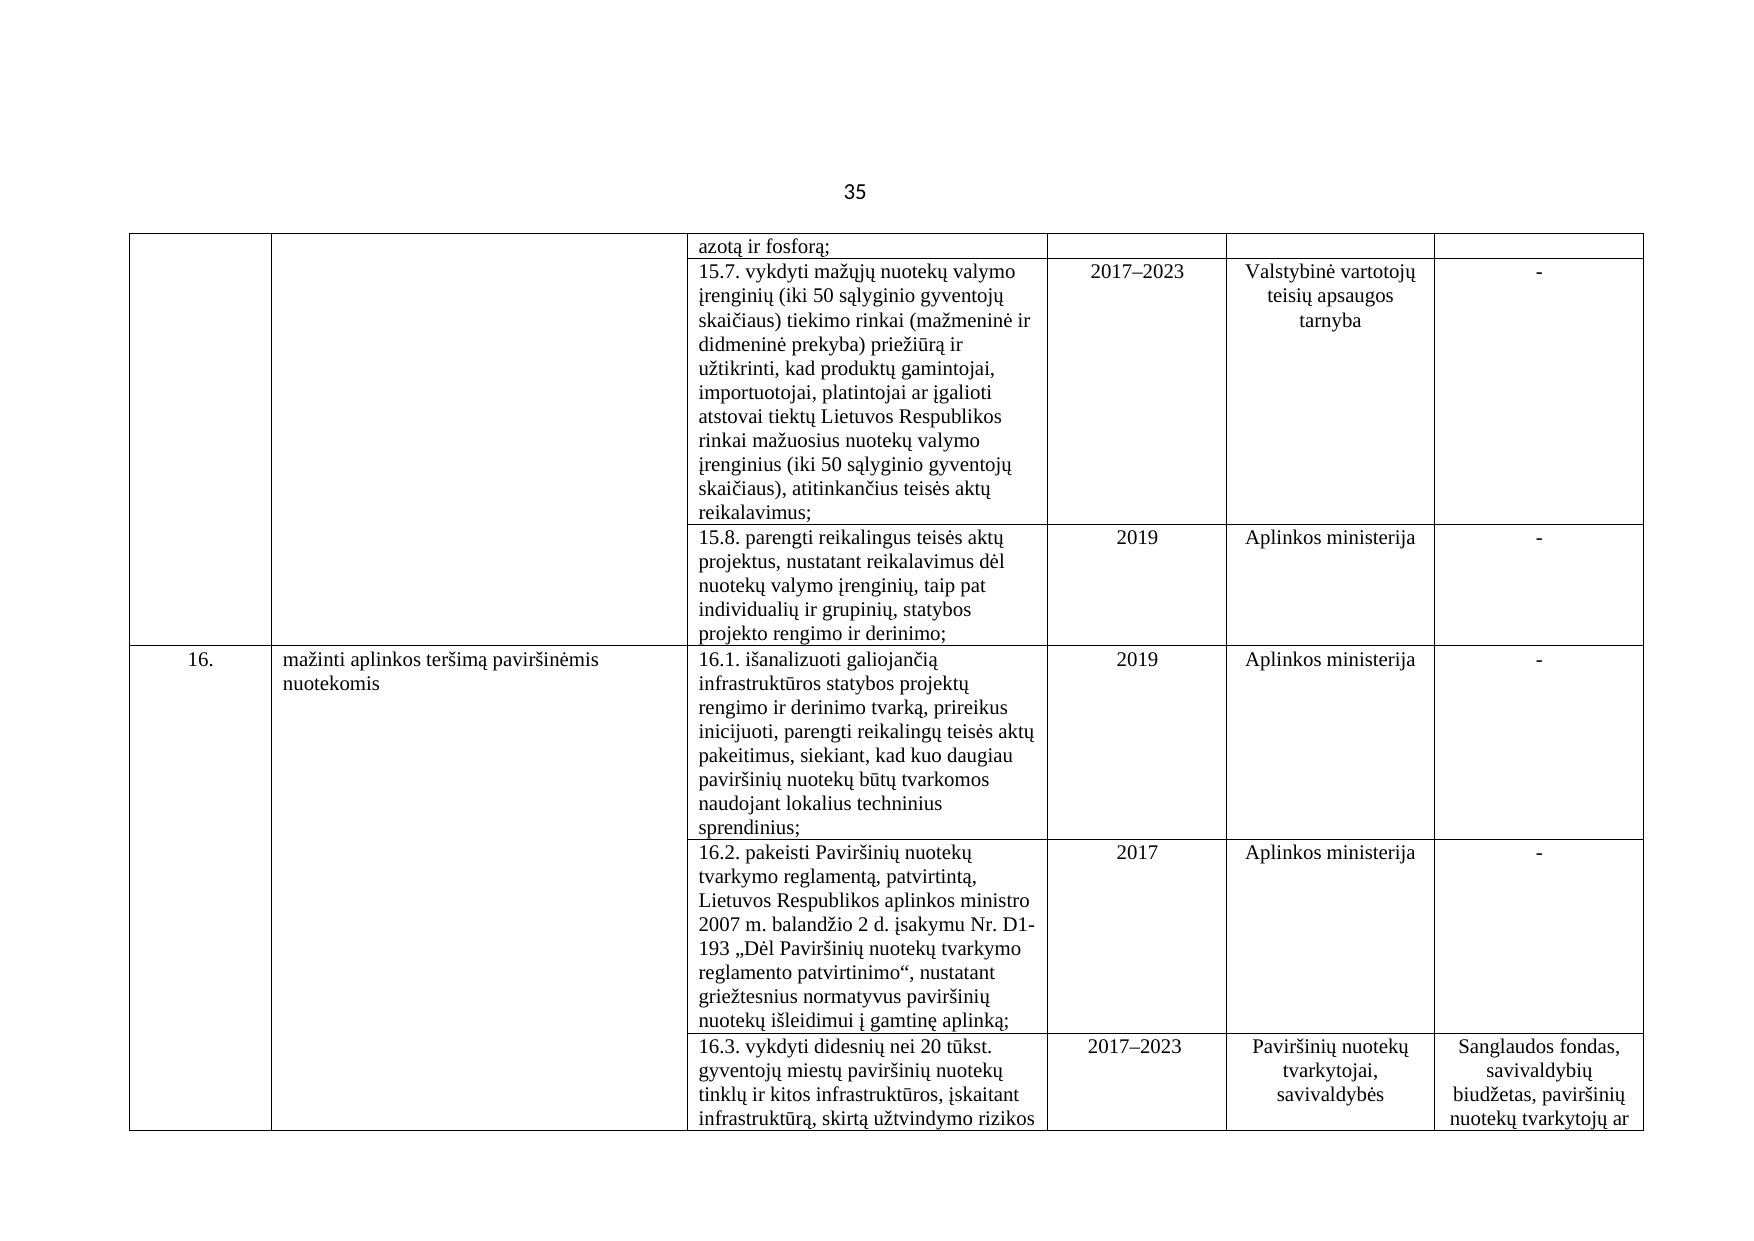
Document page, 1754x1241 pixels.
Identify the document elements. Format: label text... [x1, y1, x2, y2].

table_cell azotą ir fosforą; [688, 234, 1047, 258]
table_cell [1227, 234, 1434, 258]
table_cell 2017–2023 [1048, 1034, 1226, 1130]
table_cell 2017 [1048, 840, 1226, 1032]
table_cell Paviršinių nuotekų tvarkytojai, savivaldybės [1227, 1034, 1434, 1130]
table_cell 15.7. vykdyti mažųjų nuotekų valymo įrenginių (iki 50 sąlyginio gyventojų skaičiaus) tiekimo rinkai (mažmeninė ir didmeninė prekyba) priežiūrą ir užtikrinti, kad produktų gamintojai, importuotojai, platintojai ar įgalioti atstovai tiektų Lietuvos Respublikos rinkai mažuosius nuotekų valymo įrenginius (iki 50 sąlyginio gyventojų skaičiaus), atitinkančius teisės aktų reikalavimus; [688, 259, 1047, 524]
table_cell 16.2. pakeisti Paviršinių nuotekų tvarkymo reglamentą, patvirtintą, Lietuvos Respublikos aplinkos ministro 2007 m. balandžio 2 d. įsakymu Nr. D1-193 „Dėl Paviršinių nuotekų tvarkymo reglamento patvirtinimo“, nustatant griežtesnius normatyvus paviršinių nuotekų išleidimui į gamtinę aplinką; [688, 840, 1047, 1032]
table_cell Aplinkos ministerija [1227, 525, 1434, 645]
table_cell - [1435, 234, 1643, 258]
table_cell mažinti aplinkos teršimą paviršinėmis nuotekomis [272, 646, 687, 1130]
table_cell Valstybinė vartotojų teisių apsaugos tarnyba [1227, 259, 1434, 524]
table_cell 2019 [1048, 646, 1226, 839]
table_cell Aplinkos ministerija [1227, 646, 1434, 839]
table_cell [1048, 234, 1226, 258]
table_cell 16.1. išanalizuoti galiojančią infrastruktūros statybos projektų rengimo ir derinimo tvarką, prireikus inicijuoti, parengti reikalingų teisės aktų pakeitimus, siekiant, kad kuo daugiau paviršinių nuotekų būtų tvarkomos naudojant lokalius techninius sprendinius; [688, 646, 1047, 839]
table_cell 15.8. parengti reikalingus teisės aktų projektus, nustatant reikalavimus dėl nuotekų valymo įrenginių, taip pat individualių ir grupinių, statybos projekto rengimo ir derinimo; [688, 525, 1047, 645]
table_cell 2017–2023 [1048, 259, 1226, 524]
table_cell Aplinkos ministerija [1227, 840, 1434, 1032]
table_cell - [1435, 525, 1643, 645]
table_cell - [1435, 840, 1643, 1032]
table_cell 16. [130, 646, 271, 1130]
table_cell 2019 [1048, 525, 1226, 645]
table_cell - [1435, 259, 1643, 524]
table_cell Sanglaudos fondas, savivaldybių biudžetas, paviršinių nuotekų tvarkytojų ar [1435, 1034, 1643, 1130]
table_cell [272, 234, 687, 645]
table_cell [130, 234, 271, 645]
table_cell 16.3. vykdyti didesnių nei 20 tūkst. gyventojų miestų paviršinių nuotekų tinklų ir kitos infrastruktūros, įskaitant infrastruktūrą, skirtą užtvindymo rizikos [688, 1034, 1047, 1130]
table_cell - [1435, 646, 1643, 839]
